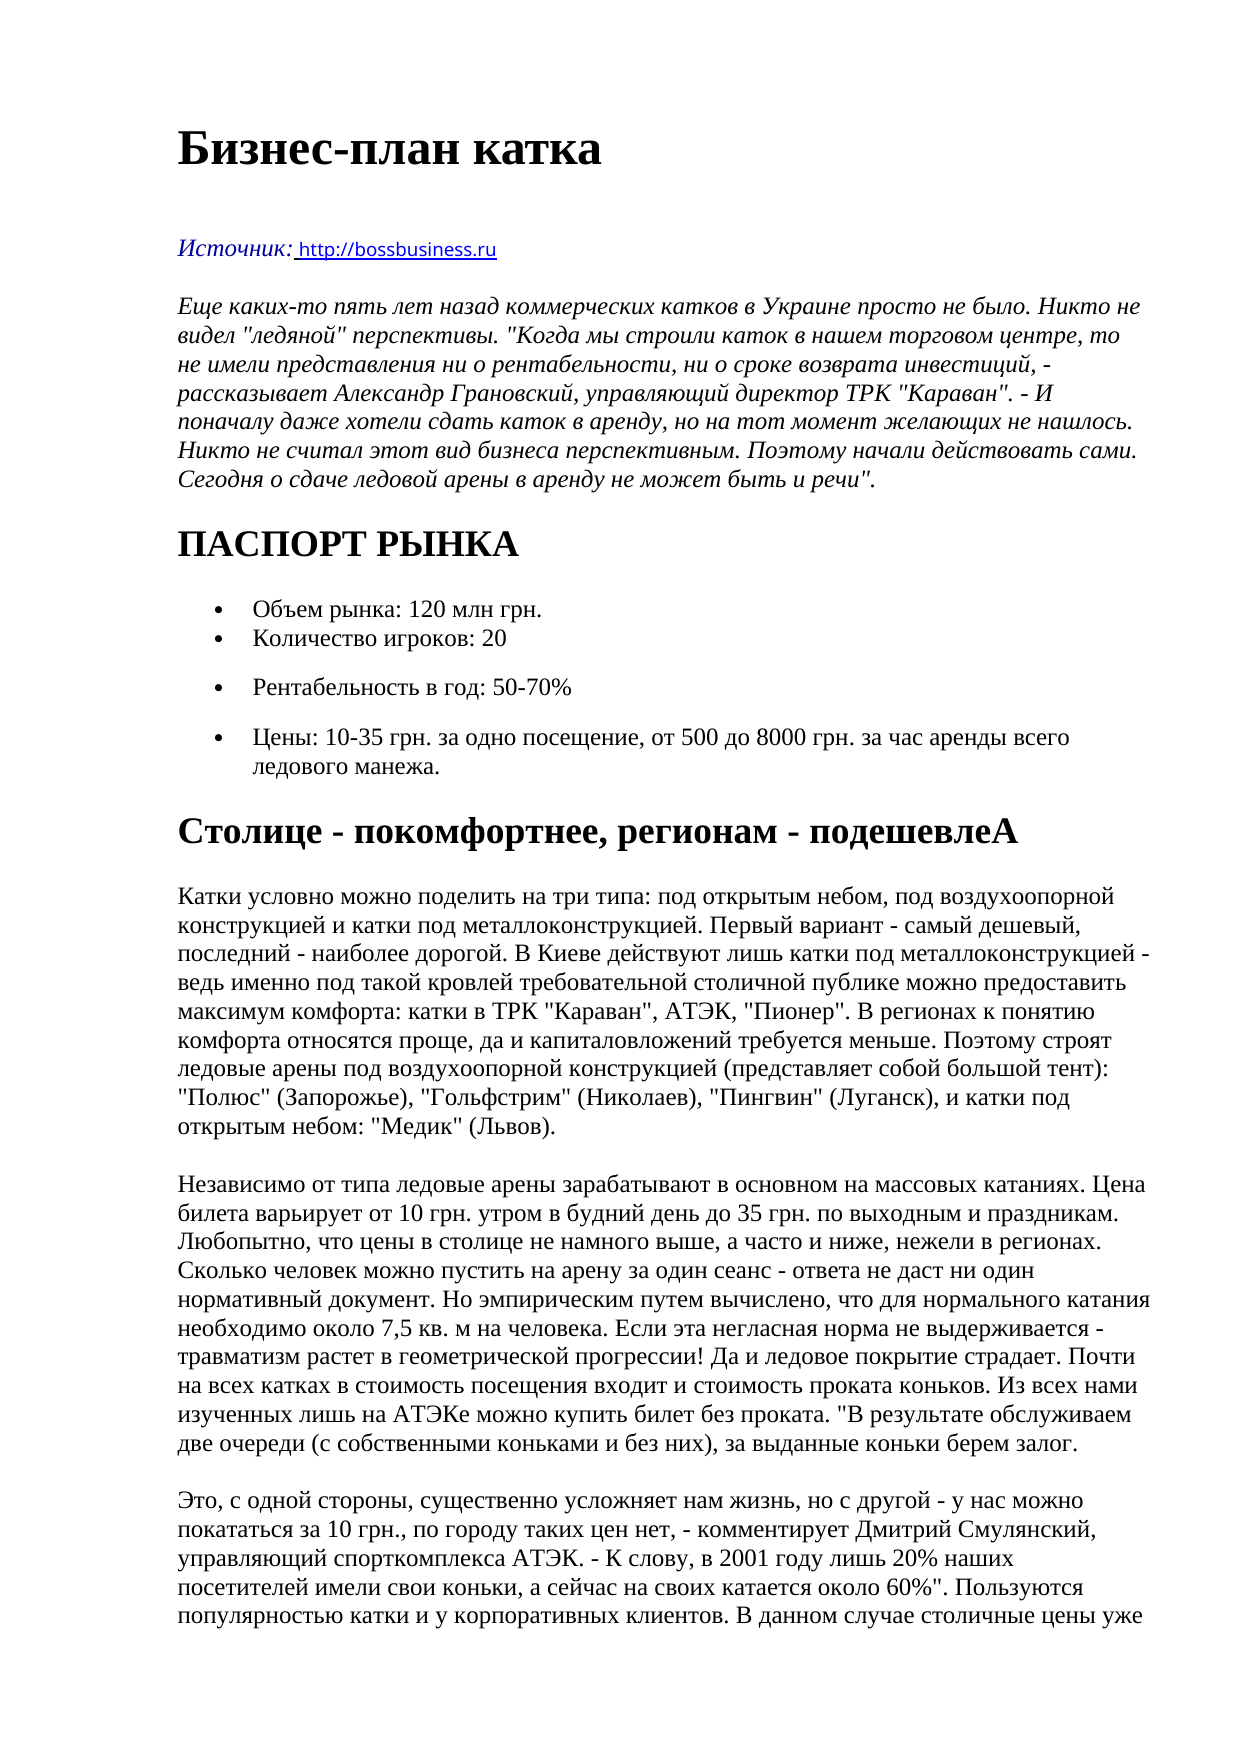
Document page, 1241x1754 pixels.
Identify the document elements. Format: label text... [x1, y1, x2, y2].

list Рентабельность в год: 50-70% [215, 672, 1152, 701]
list Цены: 10-35 грн. за одно посещение, от 500 до 8000 грн. за час аренды всего ледового манежа. [215, 722, 1152, 779]
text Независимо от типа ледовые арены зарабатывают в основном на массовых катаниях. Цена билета варьирует от 10 грн. утром в будний день до 35 грн. по выходным и праздникам. Любопытно, что цены в столице не намного выше, а часто и ниже, нежели в регионах. Сколько человек можно пустить на арену за один сеанс - ответа не даст ни один нормативный документ. Но эмпирическим путем вычислено, что для нормального катания необходимо около 7,5 кв. м на человека. Если эта негласная норма не выдерживается - травматизм растет в геометрической прогрессии! Да и ледовое покрытие страдает. Почти на всех катках в стоимость посещения входит и стоимость проката коньков. Из всех нами изученных лишь на АТЭКе можно купить билет без проката. "В результате обслуживаем две очереди (с собственными коньками и без них), за выданные коньки берем залог. [177, 1169, 1152, 1456]
text Источник: http://bossbusiness.ru [177, 205, 1152, 262]
text ПАСПОРТ РЫНКА [177, 522, 1152, 565]
text Бизнес-план катка [177, 118, 1152, 176]
text Катки условно можно поделить на три типа: под открытым небом, под воздухоопорной конструкцией и катки под металлоконструкцией. Первый вариант - самый дешевый, последний - наиболее дорогой. В Киеве действуют лишь катки под металлоконструкцией - ведь именно под такой кровлей требовательной столичной публике можно предоставить максимум комфорта: катки в ТРК "Караван", АТЭК, "Пионер". В регионах к понятию комфорта относятся проще, да и капиталовложений требуется меньше. Поэтому строят ледовые арены под воздухоопорной конструкцией (представляет собой большой тент): "Полюс" (Запорожье), "Гольфстрим" (Николаев), "Пингвин" (Луганск), и катки под открытым небом: "Медик" (Львов). [177, 881, 1152, 1140]
text Это, с одной стороны, существенно усложняет нам жизнь, но с другой - у нас можно покататься за 10 грн., по городу таких цен нет, - комментирует Дмитрий Смулянский, управляющий спорткомплекса АТЭК. - К слову, в 2001 году лишь 20% наших посетителей имели свои коньки, а сейчас на своих катается около 60%". Пользуются популярностью катки и у корпоративных клиентов. В данном случае столичные цены уже [177, 1486, 1152, 1629]
text Еще каких-то пять лет назад коммерческих катков в Украине просто не было. Никто не видел "ледяной" перспективы. "Когда мы строили каток в нашем торговом центре, то не имели представления ни о рентабельности, ни о сроке возврата инвестиций, - рассказывает Александр Грановский, управляющий директор ТРК "Караван". - И поначалу даже хотели сдать каток в аренду, но на тот момент желающих не нашлось. Никто не считал этот вид бизнеса перспективным. Поэтому начали действовать сами. Сегодня о сдаче ледовой арены в аренду не может быть и речи". [177, 291, 1152, 493]
list Количество игроков: 20 [215, 623, 1152, 652]
list Объем рынка: 120 млн грн. [215, 594, 1152, 623]
text Столице - покомфортнее, регионам - подешевлеА [177, 809, 1152, 852]
